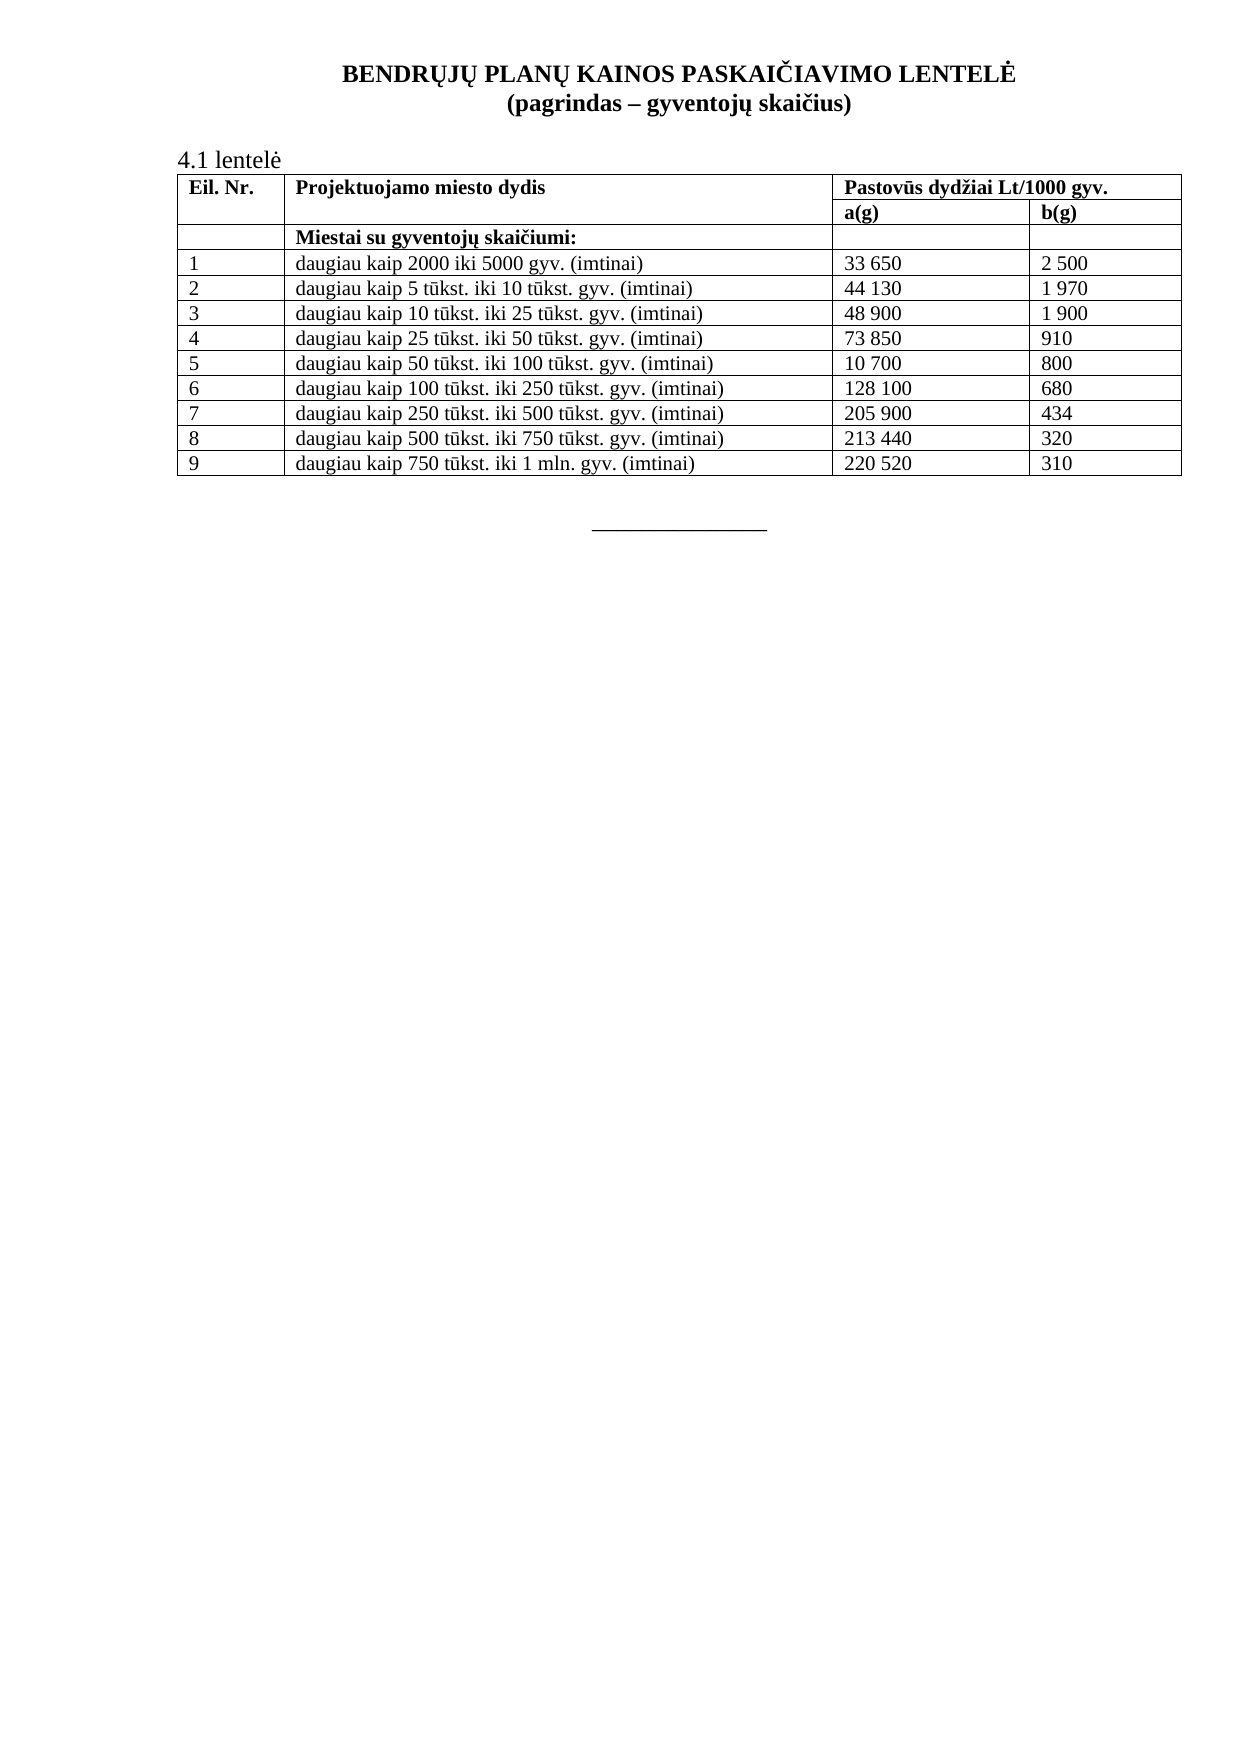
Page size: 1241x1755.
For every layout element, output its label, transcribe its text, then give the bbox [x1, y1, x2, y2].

table_cell 9 [178, 451, 284, 475]
table_cell 1 970 [1030, 276, 1181, 299]
table_cell 5 [178, 351, 284, 375]
table_cell b(g) [1030, 200, 1181, 224]
table_cell 910 [1030, 326, 1181, 350]
text (pagrindas – gyventojų skaičius) [177, 88, 1181, 117]
table_cell 73 850 [833, 326, 1029, 350]
table_cell 48 900 [833, 301, 1029, 325]
table_cell 4 [178, 326, 284, 350]
text ______________ [177, 505, 1181, 534]
text BENDRŲJŲ PLANŲ KAINOS PASKAIČIAVIMO LENTELĖ [177, 59, 1181, 88]
table_cell daugiau kaip 5 tūkst. iki 10 tūkst. gyv. (imtinai) [285, 276, 832, 299]
text 4.1 lentelė [177, 145, 1181, 174]
table_cell 220 520 [833, 451, 1029, 475]
table_cell 800 [1030, 351, 1181, 375]
table_cell 7 [178, 401, 284, 425]
table_header Eil. Nr. [178, 175, 284, 224]
table_cell 33 650 [833, 250, 1029, 274]
table_cell 434 [1030, 401, 1181, 425]
table_cell 320 [1030, 426, 1181, 450]
table_cell [1030, 225, 1181, 249]
table_cell 680 [1030, 376, 1181, 400]
table_cell 310 [1030, 451, 1181, 475]
table_cell Miestai su gyventojų skaičiumi: [285, 225, 832, 249]
table_cell daugiau kaip 25 tūkst. iki 50 tūkst. gyv. (imtinai) [285, 326, 832, 350]
table_cell daugiau kaip 100 tūkst. iki 250 tūkst. gyv. (imtinai) [285, 376, 832, 400]
table_cell 2 500 [1030, 250, 1181, 274]
table_cell daugiau kaip 250 tūkst. iki 500 tūkst. gyv. (imtinai) [285, 401, 832, 425]
table_header Projektuojamo miesto dydis [285, 175, 832, 224]
table_cell a(g) [833, 200, 1029, 224]
table_cell 10 700 [833, 351, 1029, 375]
table_cell daugiau kaip 50 tūkst. iki 100 tūkst. gyv. (imtinai) [285, 351, 832, 375]
table_cell 1 [178, 250, 284, 274]
table_cell [178, 225, 284, 249]
table_cell daugiau kaip 500 tūkst. iki 750 tūkst. gyv. (imtinai) [285, 426, 832, 450]
table_cell daugiau kaip 10 tūkst. iki 25 tūkst. gyv. (imtinai) [285, 301, 832, 325]
table_cell 8 [178, 426, 284, 450]
table_cell 213 440 [833, 426, 1029, 450]
table_cell 3 [178, 301, 284, 325]
table_cell 2 [178, 276, 284, 299]
table_cell 44 130 [833, 276, 1029, 299]
table_cell 128 100 [833, 376, 1029, 400]
table_cell 1 900 [1030, 301, 1181, 325]
table_cell daugiau kaip 2000 iki 5000 gyv. (imtinai) [285, 250, 832, 274]
table_cell [833, 225, 1029, 249]
table_cell 205 900 [833, 401, 1029, 425]
table_cell 6 [178, 376, 284, 400]
table_header Pastovūs dydžiai Lt/1000 gyv. [833, 175, 1181, 199]
table_cell daugiau kaip 750 tūkst. iki 1 mln. gyv. (imtinai) [285, 451, 832, 475]
